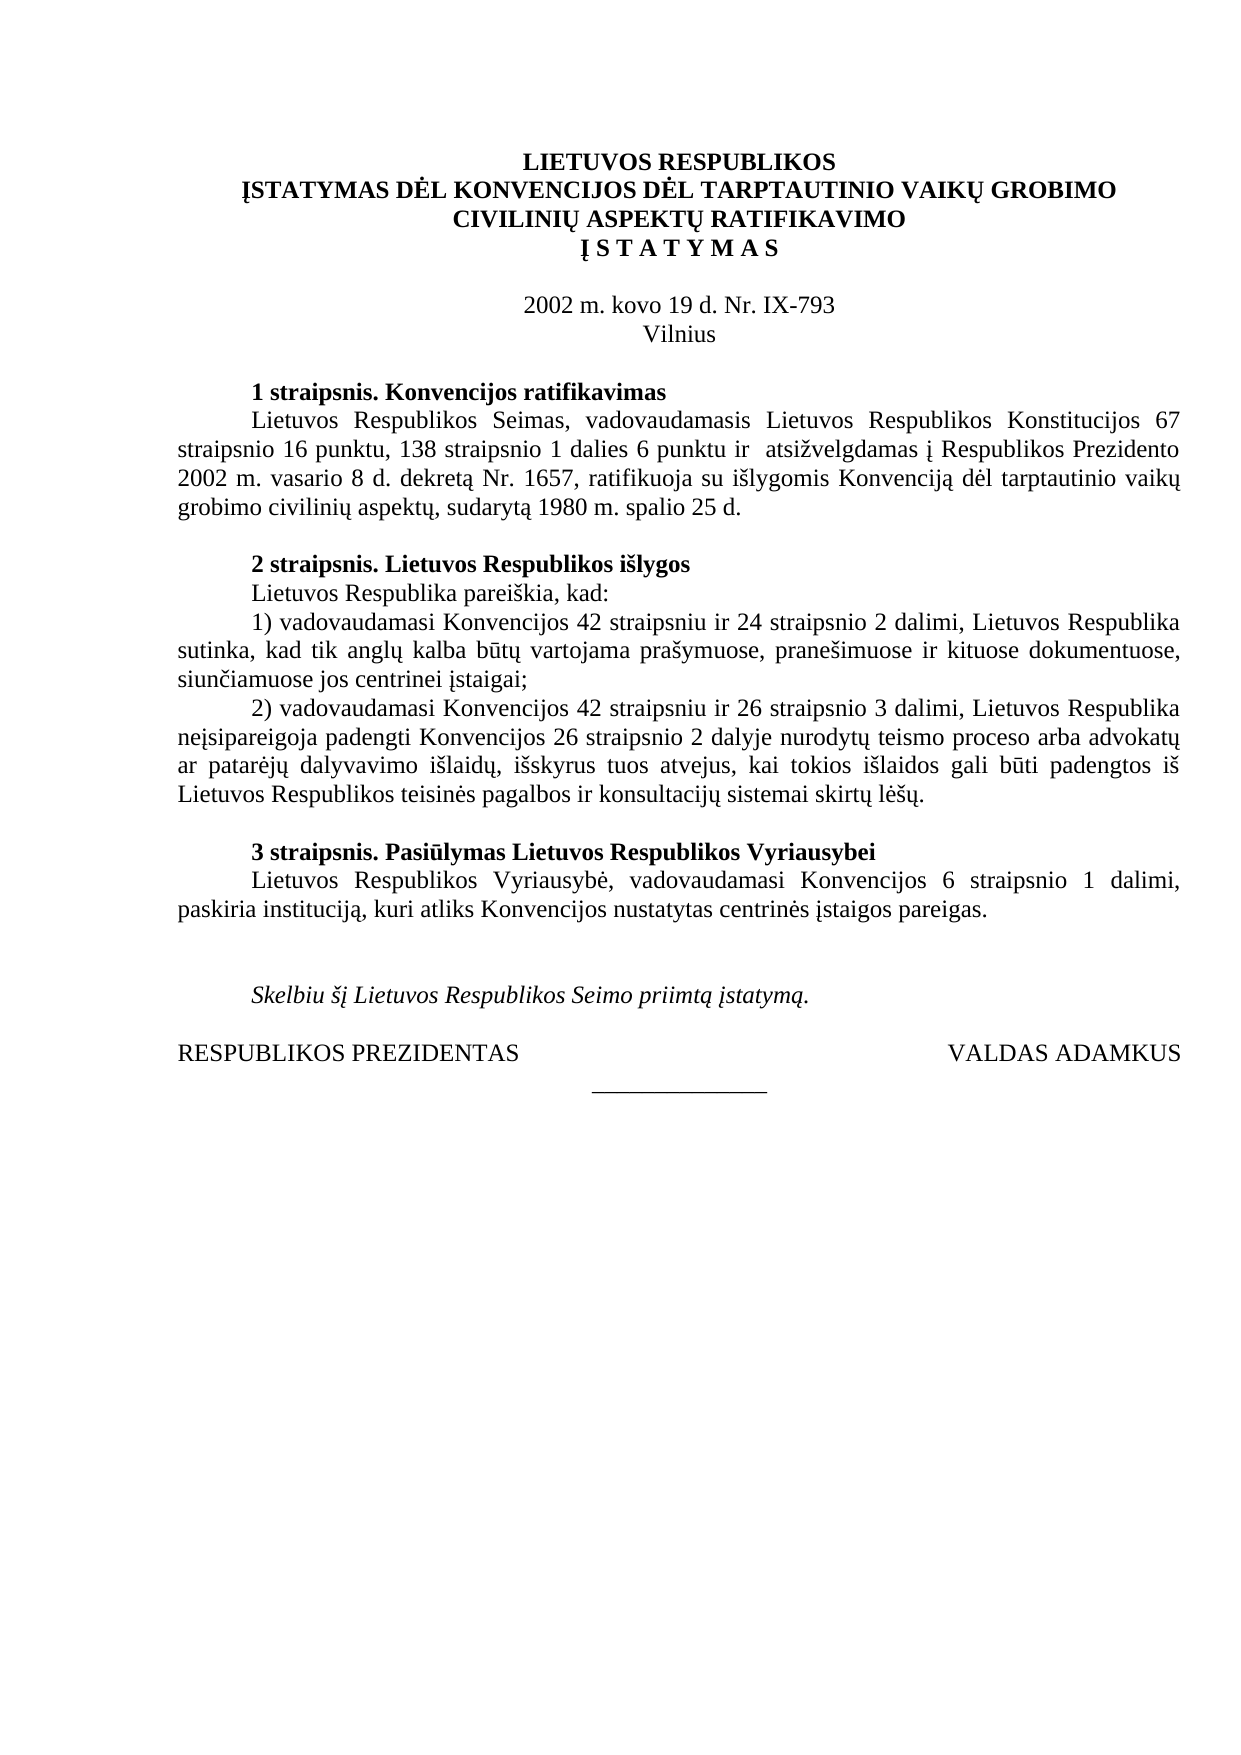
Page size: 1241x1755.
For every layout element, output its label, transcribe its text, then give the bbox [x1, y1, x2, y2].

text Į S T A T Y M A S [177, 233, 1181, 262]
text 3 straipsnis. Pasiūlymas Lietuvos Respublikos Vyriausybei [177, 837, 1181, 866]
text RESPUBLIKOS PREZIDENTAS VALDAS ADAMKUS [177, 1038, 1181, 1067]
text Lietuvos Respublika pareiškia, kad: [177, 578, 1181, 607]
text 1) vadovaudamasi Konvencijos 42 straipsniu ir 24 straipsnio 2 dalimi, Lietuvos Respublika sutinka, kad tik anglų kalba būtų vartojama prašymuose, pranešimuose ir kituose dokumentuose, siunčiamuose jos centrinei įstaigai; [177, 607, 1181, 693]
text ĮSTATYMAS DĖL KONVENCIJOS DĖL TARPTAUTINIO VAIKŲ GROBIMO CIVILINIŲ ASPEKTŲ RATIFIKAVIMO [177, 176, 1181, 233]
text 2002 m. kovo 19 d. Nr. IX-793 [177, 291, 1181, 319]
text Lietuvos Respublikos Vyriausybė, vadovaudamasi Konvencijos 6 straipsnio 1 dalimi, paskiria instituciją, kuri atliks Konvencijos nustatytas centrinės įstaigos pareigas. [177, 866, 1181, 923]
text ______________ [177, 1067, 1181, 1096]
text 2) vadovaudamasi Konvencijos 42 straipsniu ir 26 straipsnio 3 dalimi, Lietuvos Respublika neįsipareigoja padengti Konvencijos 26 straipsnio 2 dalyje nurodytų teismo proceso arba advokatų ar patarėjų dalyvavimo išlaidų, išskyrus tuos atvejus, kai tokios išlaidos gali būti padengtos iš Lietuvos Respublikos teisinės pagalbos ir konsultacijų sistemai skirtų lėšų. [177, 693, 1181, 808]
text Lietuvos Respublikos Seimas, vadovaudamasis Lietuvos Respublikos Konstitucijos 67 straipsnio 16 punktu, 138 straipsnio 1 dalies 6 punktu ir atsižvelgdamas į Respublikos Prezidento 2002 m. vasario 8 d. dekretą Nr. 1657, ratifikuoja su išlygomis Konvenciją dėl tarptautinio vaikų grobimo civilinių aspektų, sudarytą 1980 m. spalio 25 d. [177, 406, 1181, 521]
text Vilnius [177, 319, 1181, 348]
text LIETUVOS RESPUBLIKOS [177, 147, 1181, 176]
text 2 straipsnis. Lietuvos Respublikos išlygos [177, 549, 1181, 578]
text 1 straipsnis. Konvencijos ratifikavimas [177, 377, 1181, 406]
text Skelbiu šį Lietuvos Respublikos Seimo priimtą įstatymą. [177, 981, 1181, 1009]
